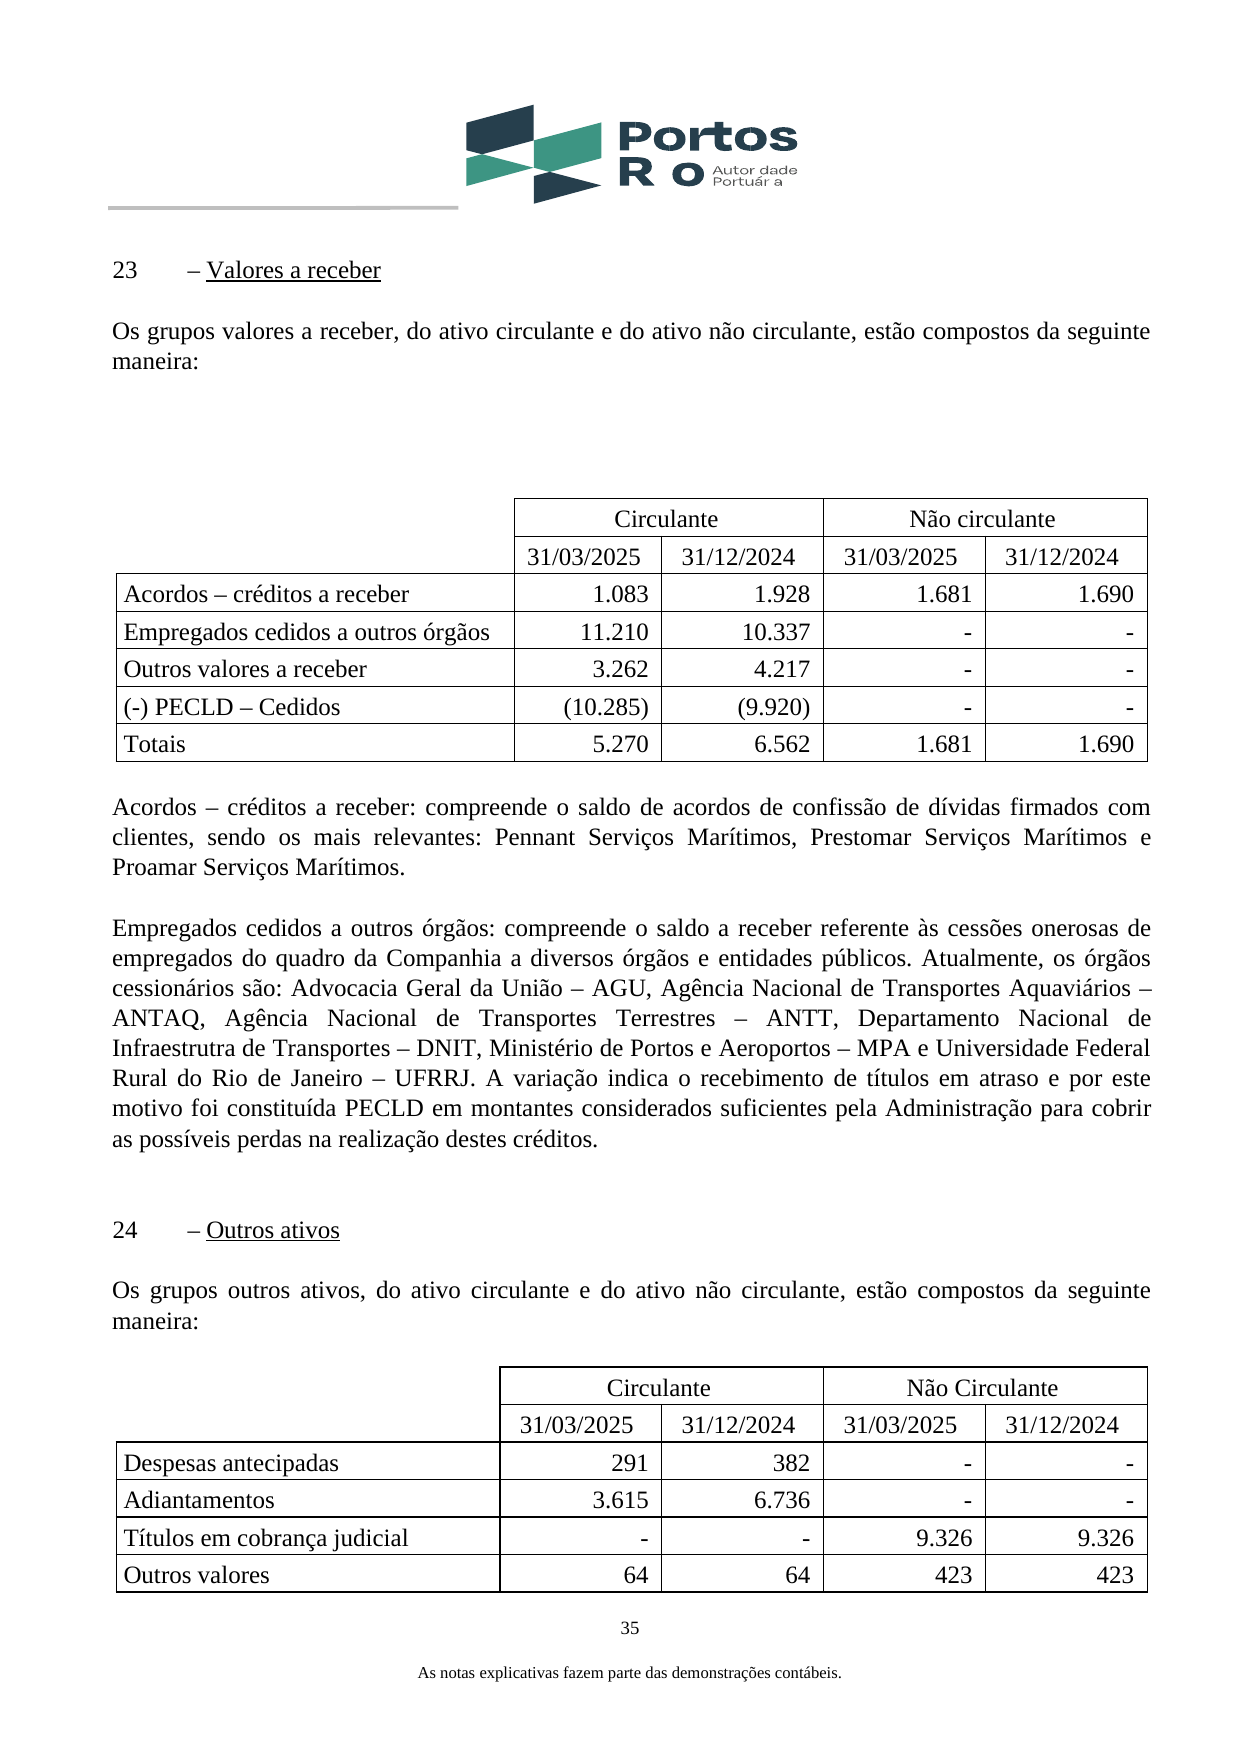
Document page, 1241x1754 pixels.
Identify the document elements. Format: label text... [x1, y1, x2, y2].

table_header Não circulante [824, 499, 1147, 536]
table_cell - [986, 1480, 1147, 1516]
table_cell 4.217 [662, 649, 823, 686]
table_header [116, 498, 514, 573]
table_cell 31/12/2024 [986, 537, 1147, 573]
table_cell (-) PECLD – Cedidos [117, 687, 514, 723]
table_cell Outros valores a receber [117, 649, 514, 686]
table_header Circulante [515, 499, 823, 536]
table_cell - [986, 612, 1147, 648]
table_cell - [986, 687, 1147, 723]
table_cell 1.083 [515, 574, 661, 611]
table_cell - [501, 1518, 661, 1554]
subtitle – Valores a receber [112, 255, 1152, 284]
table_cell 3.615 [501, 1480, 661, 1516]
table_cell Acordos – créditos a receber [117, 574, 514, 611]
table_cell 1.681 [824, 574, 985, 611]
table_cell 31/12/2024 [662, 1405, 823, 1441]
table_cell 11.210 [515, 612, 661, 648]
text Empregados cedidos a outros órgãos: compreende o saldo a receber referente às cessões onerosas de empregados do quadro da Companhia a diversos órgãos e entidades públicos. Atualmente, os órgãos cessionários são: Advocacia Geral da União – AGU, Agência Nacional de Transportes Aquaviários – ANTAQ, Agência Nacional de Transportes Terrestres – ANTT, Departamento Nacional de Infraestrutra de Transportes – DNIT, Ministério de Portos e Aeroportos – MPA e Universidade Federal Rural do Rio de Janeiro – UFRRJ. A variação indica o recebimento de títulos em atraso e por este motivo foi constituída PECLD em montantes considerados suficientes pela Administração para cobrir as possíveis perdas na realização destes créditos. [112, 913, 1152, 1152]
table_cell 31/03/2025 [824, 1405, 985, 1441]
table_cell Totais [117, 724, 514, 761]
table_cell 31/12/2024 [662, 537, 823, 573]
table_cell - [986, 649, 1147, 686]
table_cell (9.920) [662, 687, 823, 723]
table_cell 9.326 [824, 1518, 985, 1554]
text Acordos – créditos a receber: compreende o saldo de acordos de confissão de dívidas firmados com clientes, sendo os mais relevantes: Pennant Serviços Marítimos, Prestomar Serviços Marítimos e Proamar Serviços Marítimos. [112, 792, 1152, 881]
table_cell 31/03/2025 [515, 537, 661, 573]
table_cell 31/03/2025 [824, 537, 985, 573]
table_cell 1.681 [824, 724, 985, 761]
table_cell 5.270 [515, 724, 661, 761]
table_cell 1.690 [986, 574, 1147, 611]
table_cell 291 [501, 1443, 661, 1479]
table_cell 64 [662, 1555, 823, 1591]
table_cell - [662, 1518, 823, 1554]
table_cell Despesas antecipadas [117, 1443, 499, 1479]
table_cell 423 [986, 1555, 1147, 1591]
table_header [116, 1366, 499, 1441]
table_cell - [986, 1443, 1147, 1479]
table_cell - [824, 649, 985, 686]
table_cell Empregados cedidos a outros órgãos [117, 612, 514, 648]
table_cell 382 [662, 1443, 823, 1479]
table_cell Outros valores [117, 1555, 499, 1591]
table_cell 423 [824, 1555, 985, 1591]
table_cell 31/12/2024 [986, 1405, 1147, 1441]
table_header Não Circulante [824, 1368, 1147, 1404]
table_cell 6.736 [662, 1480, 823, 1516]
table_cell 1.690 [986, 724, 1147, 761]
table_cell (10.285) [515, 687, 661, 723]
table_cell 64 [501, 1555, 661, 1591]
table_header Circulante [501, 1368, 823, 1404]
table_cell 9.326 [986, 1518, 1147, 1554]
table_cell 6.562 [662, 724, 823, 761]
text Os grupos valores a receber, do ativo circulante e do ativo não circulante, estão compostos da seguinte maneira: [112, 316, 1152, 375]
subtitle – Outros ativos [112, 1215, 1152, 1243]
table_cell 31/03/2025 [501, 1405, 661, 1441]
table_cell 1.928 [662, 574, 823, 611]
table_cell 10.337 [662, 612, 823, 648]
table_cell Títulos em cobrança judicial [117, 1518, 499, 1554]
table_cell - [824, 687, 985, 723]
table_cell - [824, 1480, 985, 1516]
table_cell 3.262 [515, 649, 661, 686]
text Os grupos outros ativos, do ativo circulante e do ativo não circulante, estão compostos da seguinte maneira: [112, 1276, 1152, 1334]
table_cell - [824, 612, 985, 648]
table_cell Adiantamentos [117, 1480, 499, 1516]
table_cell - [824, 1443, 985, 1479]
